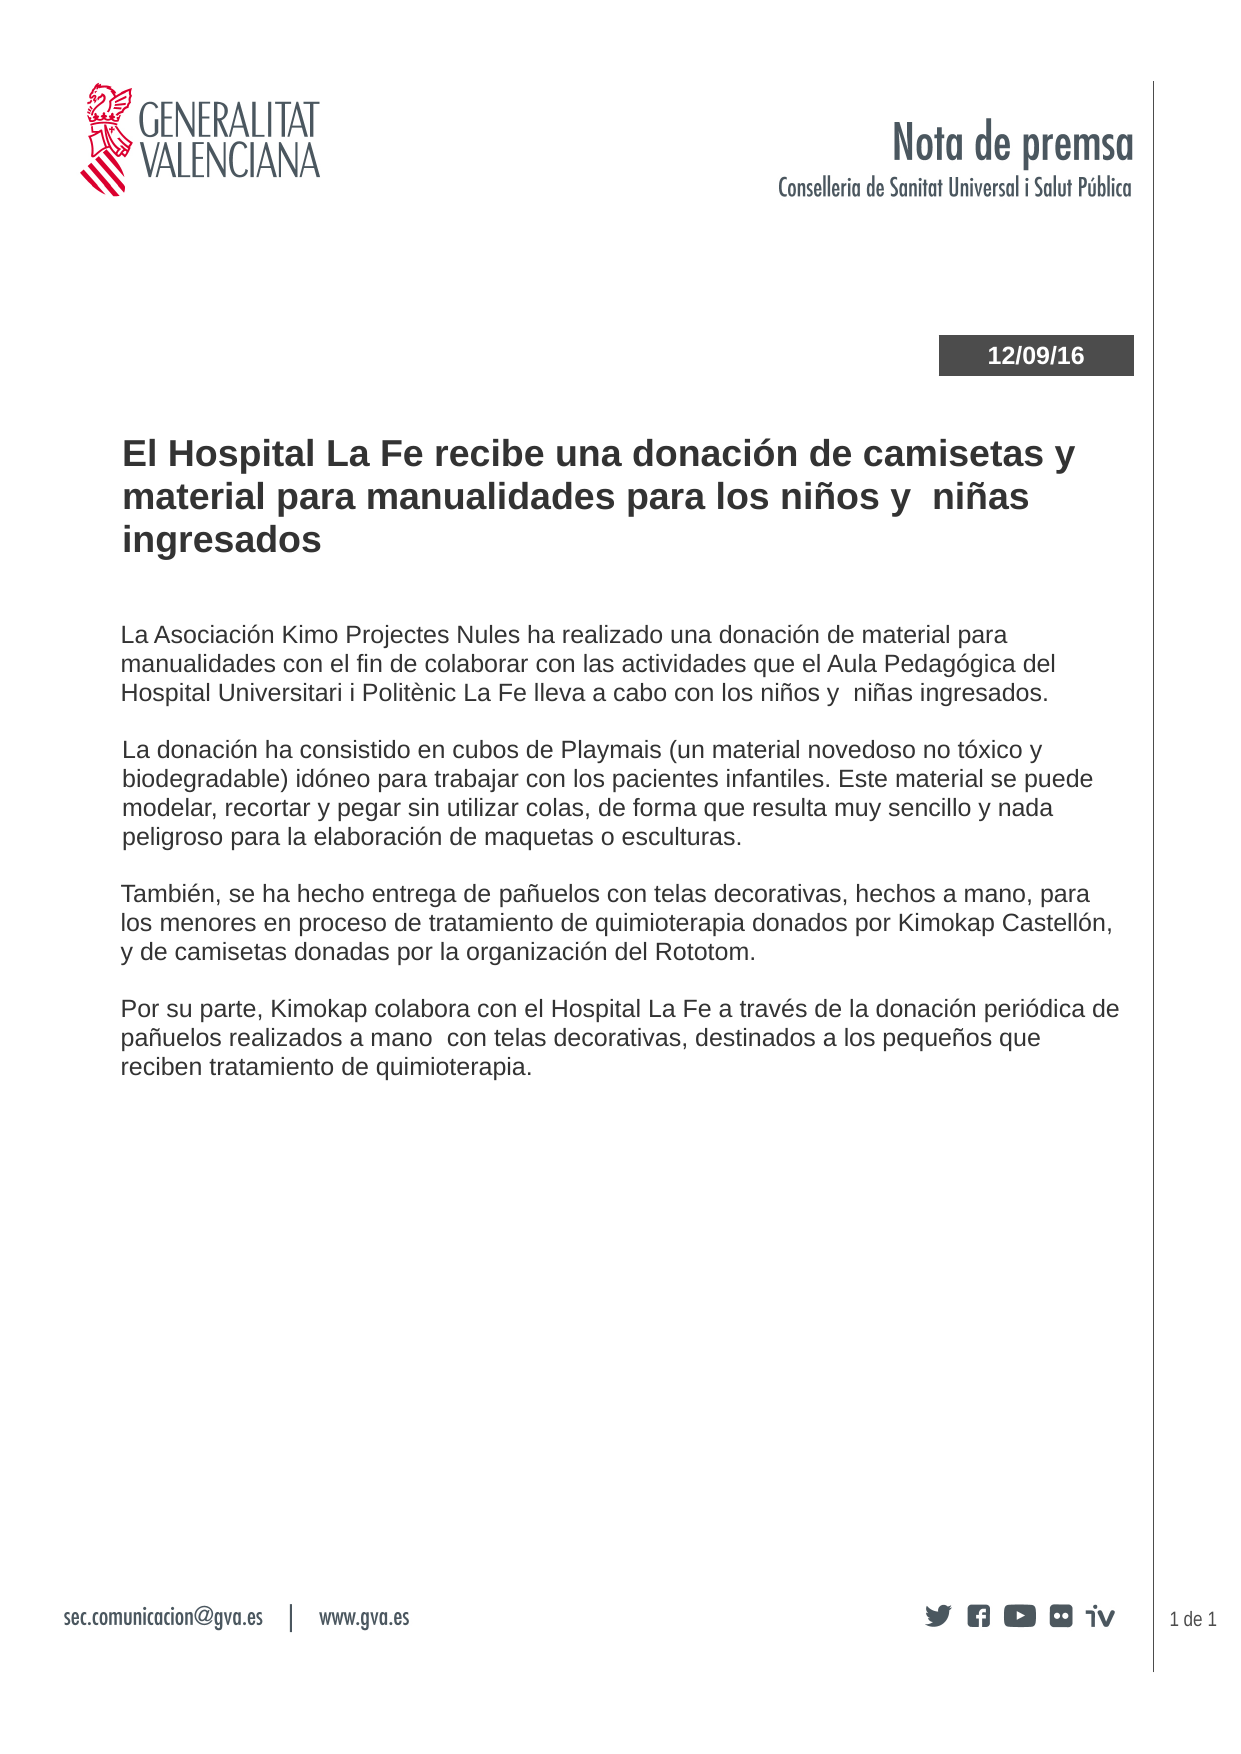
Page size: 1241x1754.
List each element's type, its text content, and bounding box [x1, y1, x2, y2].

table_header [122, 335, 939, 375]
table_header 09/12/16 [940, 336, 1133, 375]
text Por su parte, Kimokap colabora con el Hospital La Fe a través de la donación periódica de pañuelos realizados a mano con telas decorativas, destinados a los pequeños que reciben tratamiento de quimioterapia. [120, 994, 1123, 1080]
text La donación ha consistido en cubos de Playmais (un material novedoso no tóxico y biodegradable) idóneo para trabajar con los pacientes infantiles. Este material se puede modelar, recortar y pegar sin utilizar colas, de forma que resulta muy sencillo y nada peligroso para la elaboración de maquetas o esculturas. [122, 735, 1123, 850]
text El Hospital La Fe recibe una donación de camisetas y material para manualidades para los niños y niñas ingresados [122, 431, 1123, 560]
text También, se ha hecho entrega de pañuelos con telas decorativas, hechos a mano, para los menores en proceso de tratamiento de quimioterapia donados por Kimokap Castellón, y de camisetas donadas por la organización del Rototom. [120, 879, 1123, 965]
picture [0, 1582, 1241, 1754]
picture [0, 0, 1241, 278]
text La Asociación Kimo Projectes Nules ha realizado una donación de material para manualidades con el fin de colaborar con las actividades que el Aula Pedagógica del Hospital Universitari i Politènic La Fe lleva a cabo con los niños y niñas ingresados. [120, 620, 1123, 707]
